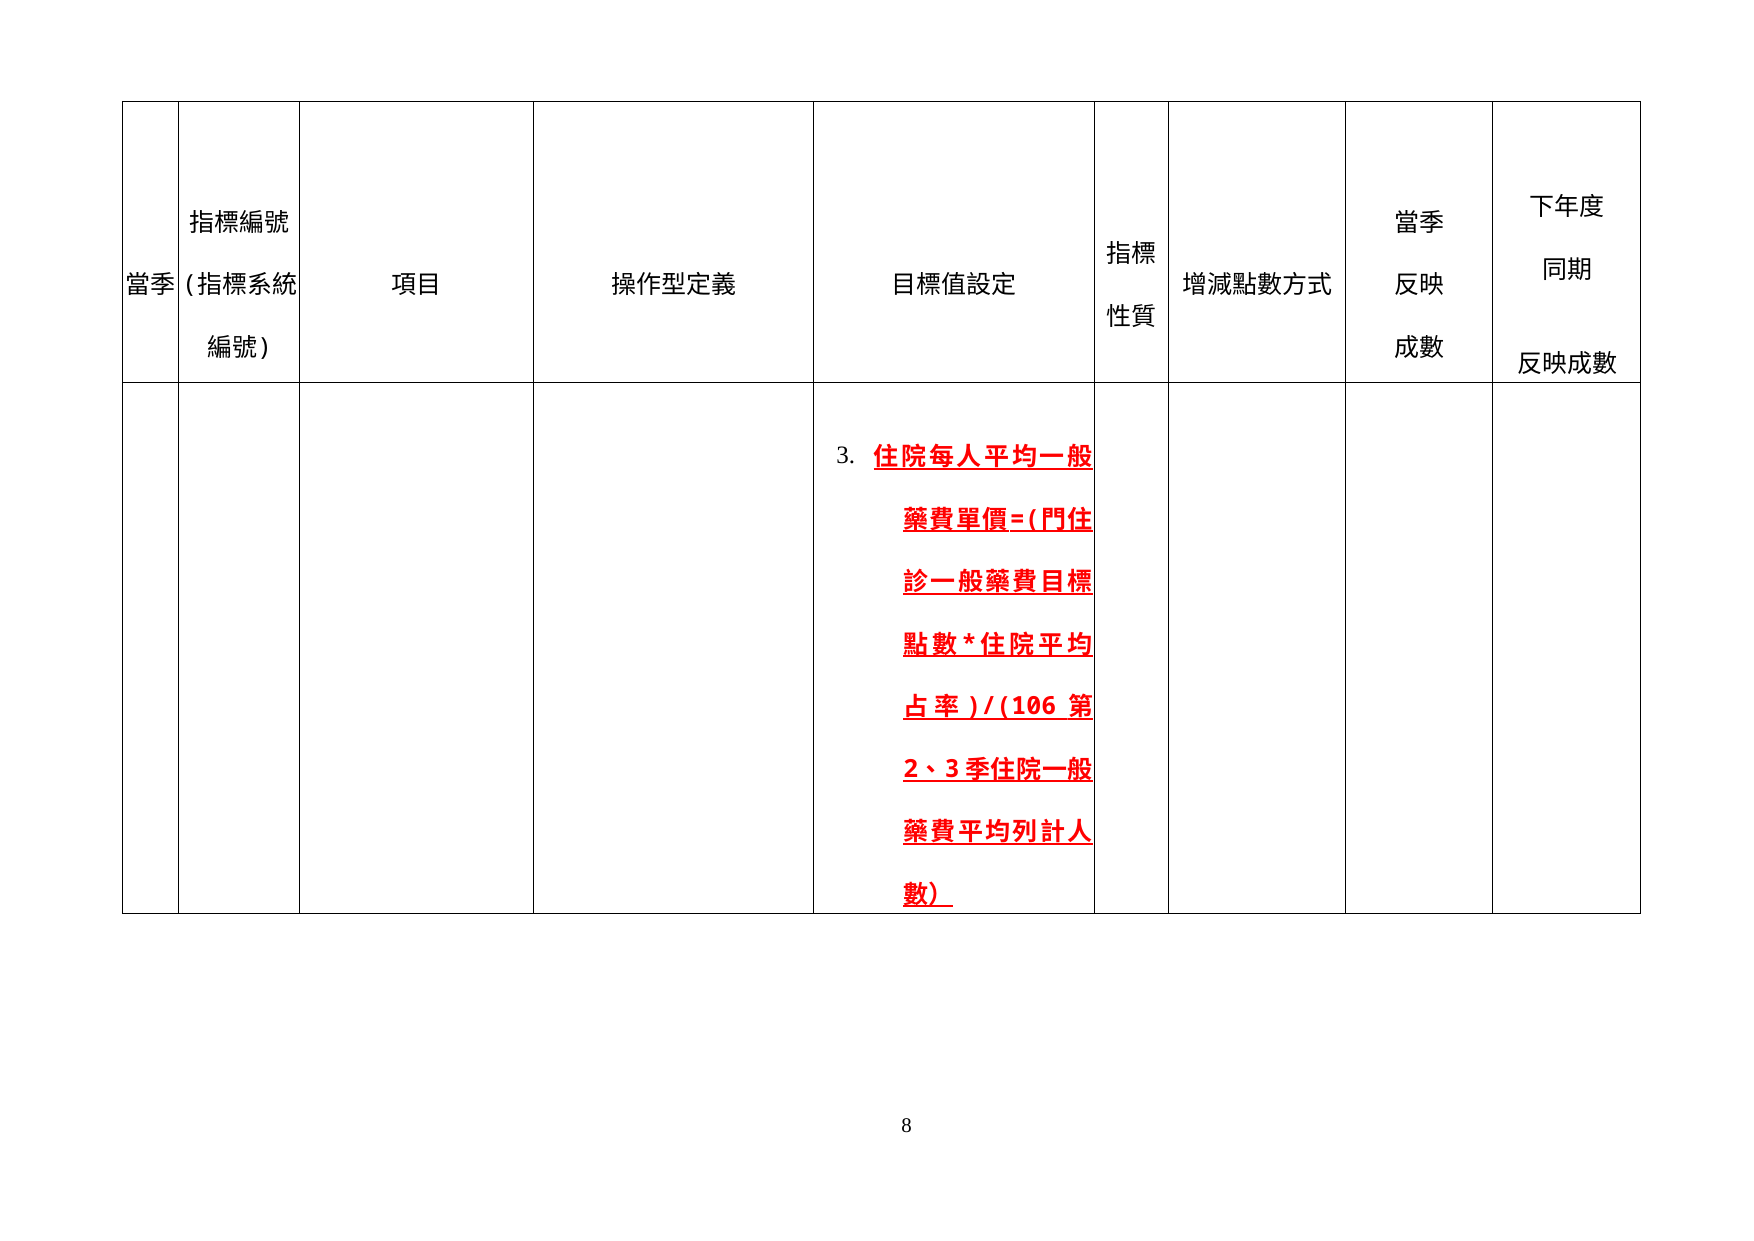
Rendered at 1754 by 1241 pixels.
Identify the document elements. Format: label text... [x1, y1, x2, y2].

table_cell [179, 383, 299, 913]
table_header 當季 反映 成數 [1346, 102, 1492, 382]
table_cell [123, 383, 178, 913]
table_header 下年度 同期 反映成數 [1493, 102, 1640, 382]
table_header [1641, 101, 1754, 382]
table_cell [1641, 382, 1754, 913]
table_header 目標值設定 [814, 102, 1094, 382]
table_header 操作型定義 [534, 102, 813, 382]
table_header 指標編號 (指標系統編號) [179, 102, 299, 382]
table_cell [1095, 383, 1168, 913]
table_header 項目 [300, 102, 533, 382]
table_cell 門住診一般藥費目標點數=106年第4季門住診一般藥費目標值*(106年第2、3季門診每人非藥費單價平均列計人數) 計算106第2、3季一般藥費門住診平均占率 住院每人平均一般藥費單價=(門住診一般藥費目標點數*住院平均占率)/(106第2、3季住院一般藥費平均列計人數） [814, 383, 1094, 913]
table_header 指標 性質 [1095, 102, 1168, 382]
table_cell [1169, 383, 1345, 913]
table_cell [1346, 383, 1492, 913]
table_cell 住院每人平均一般藥費單價 排除TW-DRG案件（案件分類5 ） 本項當季列入計算人數低於50者，則不予考核 [300, 383, 533, 913]
table_header 增減點數方式 [1169, 102, 1345, 382]
table_cell 分子：當季住院申報一般藥費點數。 註：參照管控點數計算邏輯說明之(in_amt_3)。 分母：當季列入住院每人平均一般藥費單價(N1_06)計算之歸戶人數。 [534, 383, 813, 913]
table_cell [1493, 383, 1640, 913]
table_header 當季 [123, 102, 178, 382]
